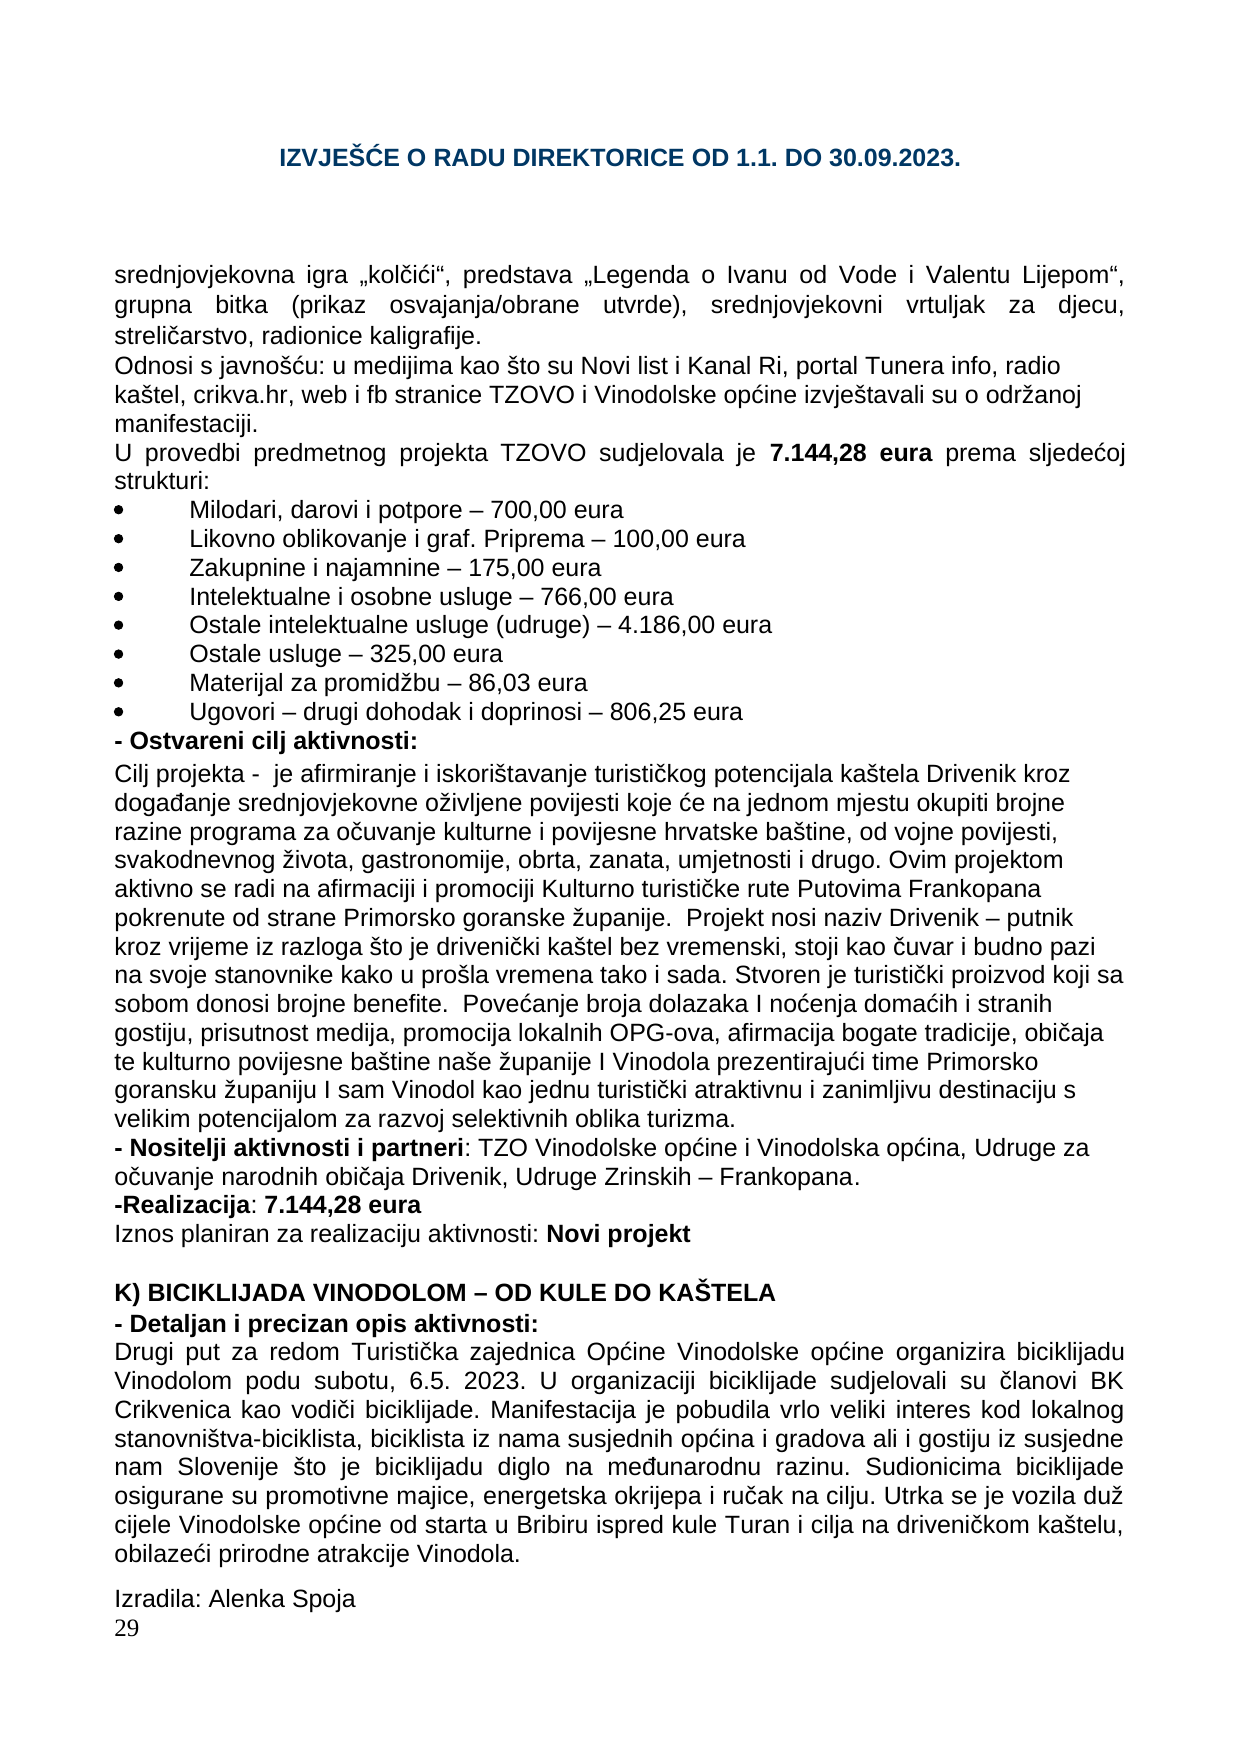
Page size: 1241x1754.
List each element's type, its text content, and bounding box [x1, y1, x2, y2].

list Ostale intelektualne usluge (udruge) – 4.186,00 eura [114, 611, 1126, 639]
list Materijal za promidžbu – 86,03 eura [114, 668, 1126, 697]
text - Nositelji aktivnosti i partneri: TZO Vinodolske općine i Vinodolska općina, Udruge za očuvanje narodnih običaja Drivenik, Udruge Zrinskih – Frankopana. [114, 1133, 1126, 1190]
text U provedbi predmetnog projekta TZOVO sudjelovala je 7.144,28 eura prema sljedećoj strukturi: [114, 438, 1126, 495]
text K) BICIKLIJADA VINODOLOM – OD KULE DO KAŠTELA [114, 1278, 1126, 1307]
text srednjovjekovna igra „kolčići“, predstava „Legenda o Ivanu od Vode i Valentu Lijepom“, grupna bitka (prikaz osvajanja/obrane utvrde), srednjovjekovni vrtuljak za djecu, streličarstvo, radionice kaligrafije. [114, 260, 1126, 350]
text Drugi put za redom Turistička zajednica Općine Vinodolske općine organizira biciklijadu Vinodolom podu subotu, 6.5. 2023. U organizaciji biciklijade sudjelovali su članovi BK Crikvenica kao vodiči biciklijade. Manifestacija je pobudila vrlo veliki interes kod lokalnog stanovništva-biciklista, biciklista iz nama susjednih općina i gradova ali i gostiju iz susjedne nam Slovenije što je biciklijadu diglo na međunarodnu razinu. Sudionicima biciklijade osigurane su promotivne majice, energetska okrijepa i ručak na cilju. Utrka se je vozila duž cijele Vinodolske općine od starta u Bribiru ispred kule Turan i cilja na driveničkom kaštelu, obilazeći prirodne atrakcije Vinodola. [114, 1337, 1126, 1567]
list Intelektualne i osobne usluge – 766,00 eura [114, 582, 1126, 611]
text Cilj projekta - je afirmiranje i iskorištavanje turističkog potencijala kaštela Drivenik kroz događanje srednjovjekovne oživljene povijesti koje će na jednom mjestu okupiti brojne razine programa za očuvanje kulturne i povijesne hrvatske baštine, od vojne povijesti, svakodnevnog života, gastronomije, obrta, zanata, umjetnosti i drugo. Ovim projektom aktivno se radi na afirmaciji i promociji Kulturno turističke rute Putovima Frankopana pokrenute od strane Primorsko goranske županije. Projekt nosi naziv Drivenik – putnik kroz vrijeme iz razloga što je drivenički kaštel bez vremenski, stoji kao čuvar i budno pazi na svoje stanovnike kako u prošla vremena tako i sada. Stvoren je turistički proizvod koji sa sobom donosi brojne benefite. Povećanje broja dolazaka I noćenja domaćih i stranih gostiju, prisutnost medija, promocija lokalnih OPG-ova, afirmacija bogate tradicije, običaja te kulturno povijesne baštine naše županije I Vinodola prezentirajući time Primorsko goransku županiju I sam Vinodol kao jednu turistički atraktivnu i zanimljivu destinaciju s velikim potencijalom za razvoj selektivnih oblika turizma. [114, 759, 1126, 1133]
text Odnosi s javnošću: u medijima kao što su Novi list i Kanal Ri, portal Tunera info, radio kaštel, crikva.hr, web i fb stranice TZOVO i Vinodolske općine izvještavali su o održanoj manifestaciji. [114, 351, 1126, 438]
list Likovno oblikovanje i graf. Priprema – 100,00 eura [114, 524, 1126, 553]
list Milodari, darovi i potpore – 700,00 eura [114, 495, 1126, 524]
text - Detaljan i precizan opis aktivnosti: [114, 1308, 1126, 1337]
list Ugovori – drugi dohodak i doprinosi – 806,25 eura [114, 697, 1126, 726]
text -Realizacija: 7.144,28 eura [114, 1190, 1126, 1219]
list Zakupnine i najamnine – 175,00 eura [114, 553, 1126, 582]
text Iznos planiran za realizaciju aktivnosti: Novi projekt [114, 1219, 1126, 1248]
text - Ostvareni cilj aktivnosti: [114, 726, 1126, 755]
list Ostale usluge – 325,00 eura [114, 639, 1126, 668]
